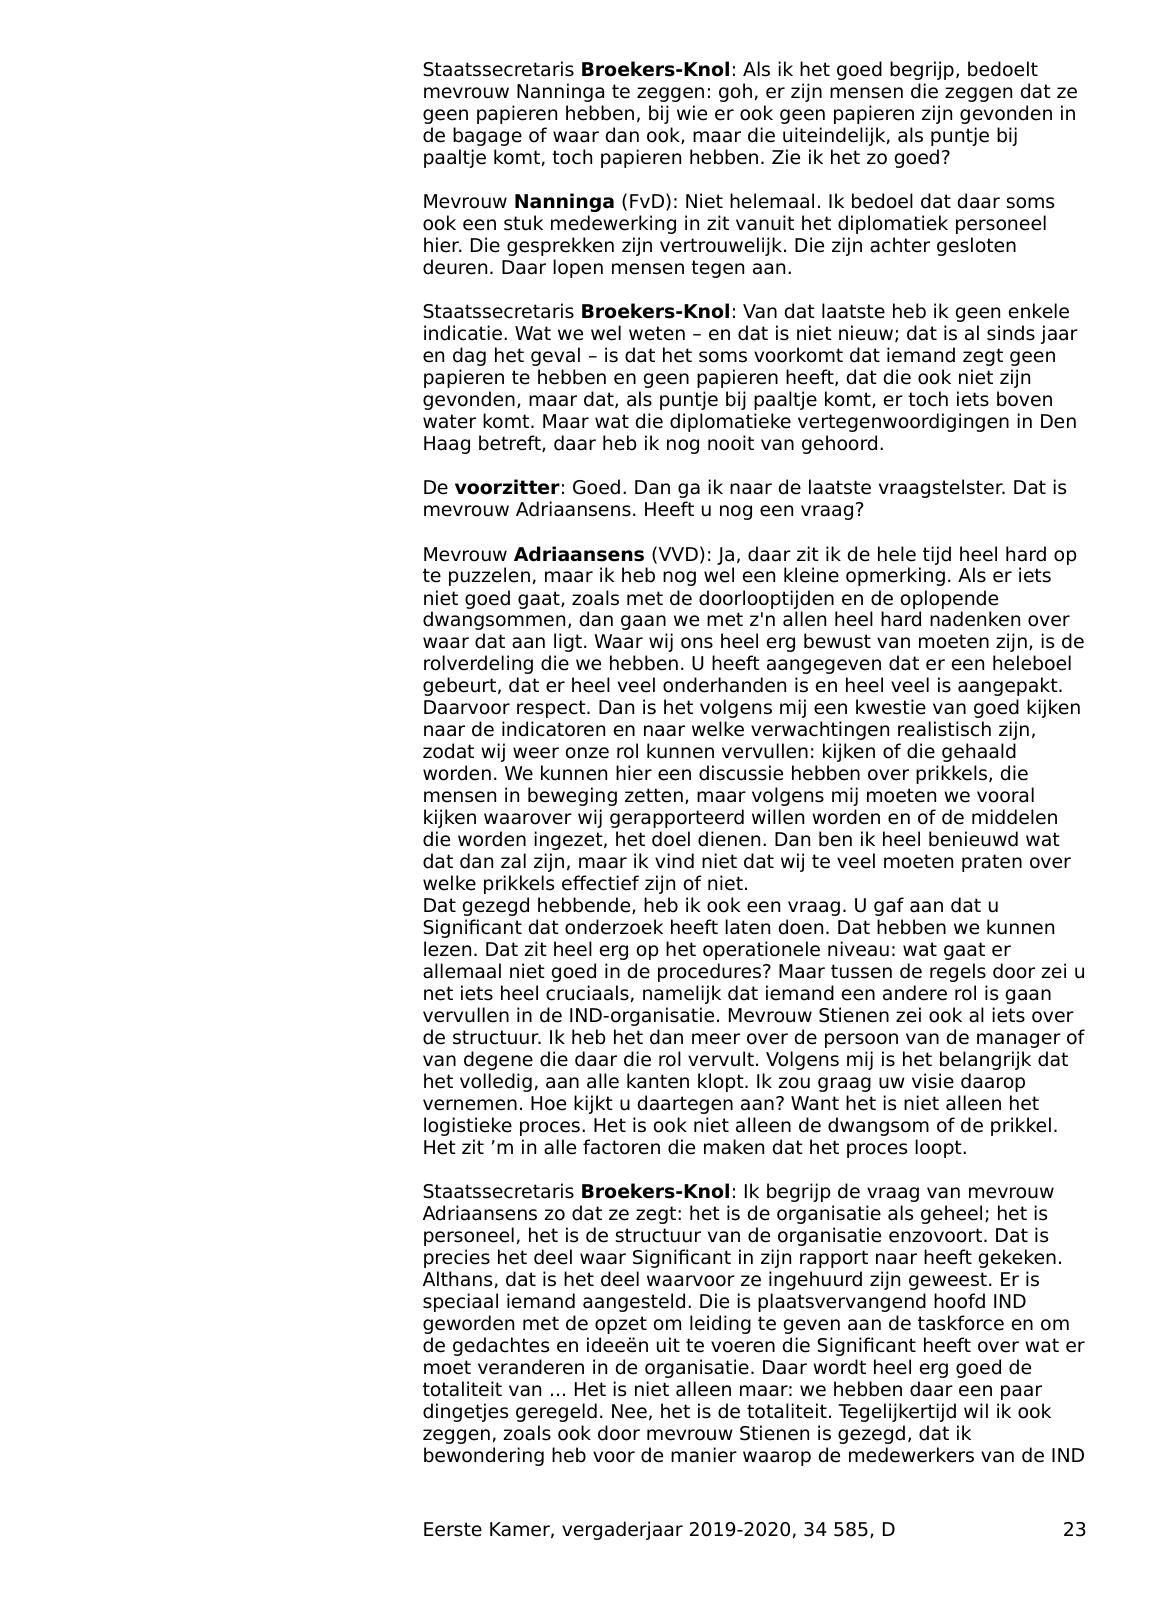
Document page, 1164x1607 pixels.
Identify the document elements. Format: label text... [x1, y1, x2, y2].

text Dat gezegd hebbende, heb ik ook een vraag. U gaf aan dat u Significant dat onderzoek heeft laten doen. Dat hebben we kunnen lezen. Dat zit heel erg op het operationele niveau: wat gaat er allemaal niet goed in de procedures? Maar tussen de regels door zei u net iets heel cruciaals, namelijk dat iemand een andere rol is gaan vervullen in de IND-organisatie. Mevrouw Stienen zei ook al iets over de structuur. Ik heb het dan meer over de persoon van de manager of van degene die daar die rol vervult. Volgens mij is het belangrijk dat het volledig, aan alle kanten klopt. Ik zou graag uw visie daarop vernemen. Hoe kijkt u daartegen aan? Want het is niet alleen het logistieke proces. Het is ook niet alleen de dwangsom of de prikkel. Het zit ’m in alle factoren die maken dat het proces loopt. [422, 895, 1087, 1159]
text De voorzitter: Goed. Dan ga ik naar de laatste vraagstelster. Dat is mevrouw Adriaansens. Heeft u nog een vraag? [422, 477, 1087, 521]
text Mevrouw Adriaansens (VVD): Ja, daar zit ik de hele tijd heel hard op te puzzelen, maar ik heb nog wel een kleine opmerking. Als er iets niet goed gaat, zoals met de doorlooptijden en de oplopende dwangsommen, dan gaan we met z'n allen heel hard nadenken over waar dat aan ligt. Waar wij ons heel erg bewust van moeten zijn, is de rolverdeling die we hebben. U heeft aangegeven dat er een heleboel gebeurt, dat er heel veel onderhanden is en heel veel is aangepakt. Daarvoor respect. Dan is het volgens mij een kwestie van goed kijken naar de indicatoren en naar welke verwachtingen realistisch zijn, zodat wij weer onze rol kunnen vervullen: kijken of die gehaald worden. We kunnen hier een discussie hebben over prikkels, die mensen in beweging zetten, maar volgens mij moeten we vooral kijken waarover wij gerapporteerd willen worden en of de middelen die worden ingezet, het doel dienen. Dan ben ik heel benieuwd wat dat dan zal zijn, maar ik vind niet dat wij te veel moeten praten over welke prikkels effectief zijn of niet. [422, 543, 1087, 895]
text Mevrouw Nanninga (FvD): Niet helemaal. Ik bedoel dat daar soms ook een stuk medewerking in zit vanuit het diplomatiek personeel hier. Die gesprekken zijn vertrouwelijk. Die zijn achter gesloten deuren. Daar lopen mensen tegen aan. [422, 191, 1087, 279]
text Staatssecretaris Broekers-Knol: Ik begrijp de vraag van mevrouw Adriaansens zo dat ze zegt: het is de organisatie als geheel; het is personeel, het is de structuur van de organisatie enzovoort. Dat is precies het deel waar Significant in zijn rapport naar heeft gekeken. Althans, dat is het deel waarvoor ze ingehuurd zijn geweest. Er is speciaal iemand aangesteld. Die is plaatsvervangend hoofd IND geworden met de opzet om leiding te geven aan de taskforce en om de gedachtes en ideeën uit te voeren die Significant heeft over wat er moet veranderen in de organisatie. Daar wordt heel erg goed de totaliteit van ... Het is niet alleen maar: we hebben daar een paar dingetjes geregeld. Nee, het is de totaliteit. Tegelijkertijd wil ik ook zeggen, zoals ook door mevrouw Stienen is gezegd, dat ik bewondering heb voor de manier waarop de medewerkers van de IND [422, 1181, 1087, 1467]
text Staatssecretaris Broekers-Knol: Van dat laatste heb ik geen enkele indicatie. Wat we wel weten – en dat is niet nieuw; dat is al sinds jaar en dag het geval – is dat het soms voorkomt dat iemand zegt geen papieren te hebben en geen papieren heeft, dat die ook niet zijn gevonden, maar dat, als puntje bij paaltje komt, er toch iets boven water komt. Maar wat die diplomatieke vertegenwoordigingen in Den Haag betreft, daar heb ik nog nooit van gehoord. [422, 301, 1087, 455]
text Staatssecretaris Broekers-Knol: Als ik het goed begrijp, bedoelt mevrouw Nanninga te zeggen: goh, er zijn mensen die zeggen dat ze geen papieren hebben, bij wie er ook geen papieren zijn gevonden in de bagage of waar dan ook, maar die uiteindelijk, als puntje bij paaltje komt, toch papieren hebben. Zie ik het zo goed? [422, 59, 1087, 169]
